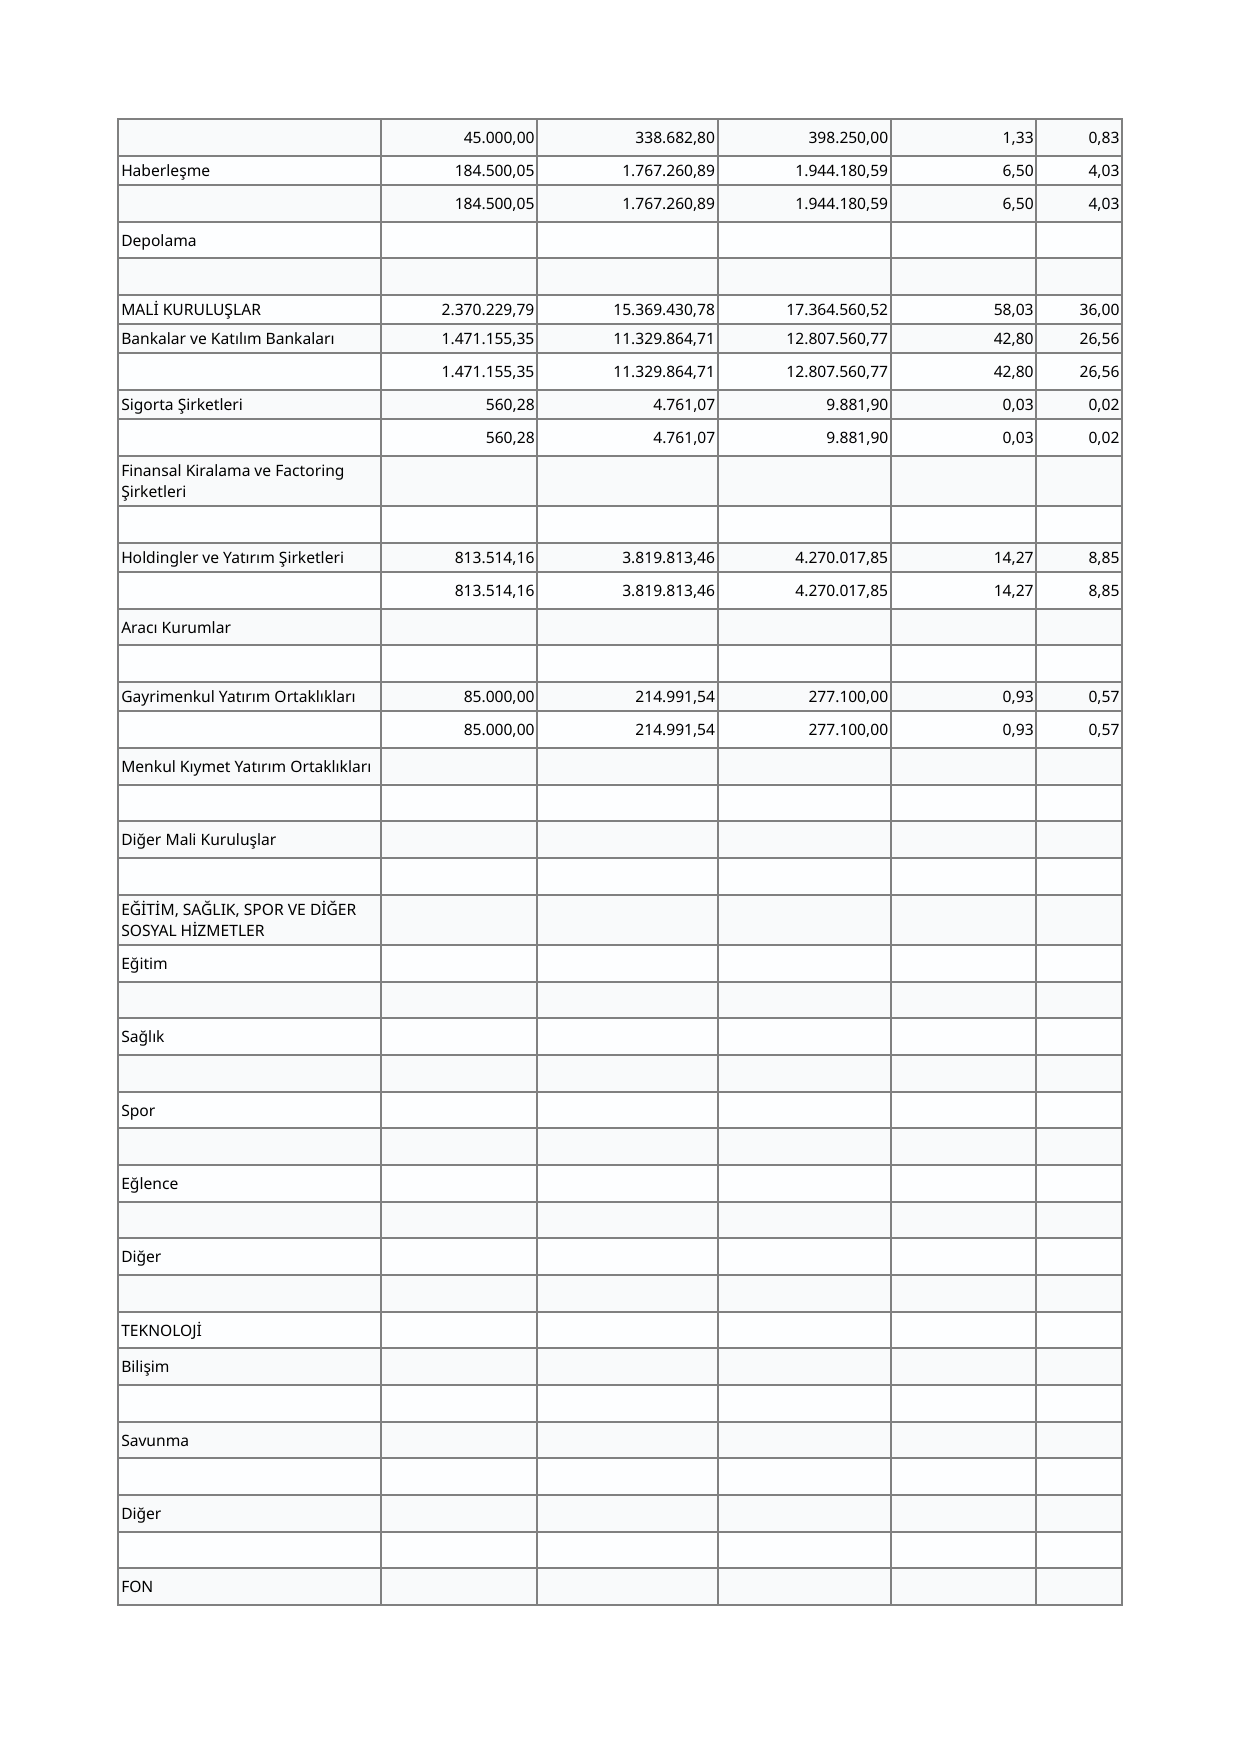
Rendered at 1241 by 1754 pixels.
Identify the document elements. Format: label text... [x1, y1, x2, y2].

table_cell [892, 259, 1035, 294]
table_cell 813.514,16 [382, 573, 536, 608]
table_cell 42,80 [892, 325, 1035, 352]
table_cell 184.500,05 [382, 157, 536, 184]
table_cell [719, 1569, 890, 1604]
table_cell [382, 1166, 536, 1201]
table_cell [382, 1239, 536, 1274]
table_cell Sağlık [119, 1019, 380, 1054]
table_cell [892, 1313, 1035, 1347]
table_cell 85.000,00 [382, 712, 536, 747]
table_cell [119, 120, 380, 155]
table_cell [1037, 896, 1121, 944]
table_cell [892, 896, 1035, 944]
table_cell [1037, 223, 1121, 257]
table_cell [119, 573, 380, 608]
table_cell 1,33 [892, 120, 1035, 155]
table_cell [119, 712, 380, 747]
table_cell 4.761,07 [538, 420, 717, 455]
table_cell [1037, 1203, 1121, 1237]
table_cell 1.944.180,59 [719, 186, 890, 221]
table_cell [382, 1386, 536, 1421]
table_cell Sigorta Şirketleri [119, 391, 380, 418]
table_cell [892, 1423, 1035, 1457]
table_cell [719, 822, 890, 857]
table_cell [538, 610, 717, 644]
table_cell [1037, 1459, 1121, 1494]
table_cell Diğer Mali Kuruluşlar [119, 822, 380, 857]
table_cell 9.881,90 [719, 391, 890, 418]
table_cell [538, 1276, 717, 1311]
table_cell [892, 983, 1035, 1017]
table_cell [382, 223, 536, 257]
table_cell 0,57 [1037, 712, 1121, 747]
table_cell [892, 1239, 1035, 1274]
table_cell [538, 1569, 717, 1604]
table_cell [1037, 1093, 1121, 1127]
table_cell 12.807.560,77 [719, 325, 890, 352]
table_cell [119, 983, 380, 1017]
table_cell Diğer [119, 1496, 380, 1531]
table_cell [719, 1093, 890, 1127]
table_cell [119, 1459, 380, 1494]
table_cell [538, 507, 717, 542]
table_cell [892, 457, 1035, 505]
table_cell [1037, 749, 1121, 783]
table_cell [538, 946, 717, 981]
table_cell 560,28 [382, 420, 536, 455]
table_cell [719, 1239, 890, 1274]
table_cell 0,57 [1037, 683, 1121, 710]
table_cell [382, 1533, 536, 1567]
table_cell [1037, 1386, 1121, 1421]
table_cell [382, 1313, 536, 1347]
table_cell [119, 420, 380, 455]
table_cell [892, 786, 1035, 820]
table_cell 1.471.155,35 [382, 325, 536, 352]
table_cell [538, 1349, 717, 1384]
table_cell Bilişim [119, 1349, 380, 1384]
table_cell 1.944.180,59 [719, 157, 890, 184]
table_cell 3.819.813,46 [538, 573, 717, 608]
table_cell [382, 1203, 536, 1237]
table_cell [538, 983, 717, 1017]
table_cell [1037, 1129, 1121, 1164]
table_cell [538, 859, 717, 893]
table_cell [382, 646, 536, 681]
table_cell [719, 1459, 890, 1494]
table_cell [538, 259, 717, 294]
table_cell [382, 1459, 536, 1494]
table_cell 0,03 [892, 391, 1035, 418]
table_cell 3.819.813,46 [538, 544, 717, 571]
table_cell 1.767.260,89 [538, 186, 717, 221]
table_cell 58,03 [892, 296, 1035, 323]
table_cell [382, 1496, 536, 1531]
table_cell [892, 1349, 1035, 1384]
table_cell [538, 1313, 717, 1347]
table_cell [719, 1203, 890, 1237]
table_cell [892, 1459, 1035, 1494]
table_cell 6,50 [892, 186, 1035, 221]
table_cell [719, 223, 890, 257]
table_cell [538, 646, 717, 681]
table_cell [892, 1496, 1035, 1531]
table_cell [382, 1276, 536, 1311]
table_cell [1037, 859, 1121, 893]
table_cell Savunma [119, 1423, 380, 1457]
table_cell 2.370.229,79 [382, 296, 536, 323]
table_cell Finansal Kiralama ve Factoring Şirketleri [119, 457, 380, 505]
table_cell [719, 259, 890, 294]
table_cell Spor [119, 1093, 380, 1127]
table_cell [892, 646, 1035, 681]
table_cell 14,27 [892, 573, 1035, 608]
table_cell 4.270.017,85 [719, 544, 890, 571]
table_cell [382, 1093, 536, 1127]
table_cell [892, 1533, 1035, 1567]
table_cell 277.100,00 [719, 683, 890, 710]
table_cell 398.250,00 [719, 120, 890, 155]
table_cell [382, 1349, 536, 1384]
table_cell [719, 749, 890, 783]
table_cell 42,80 [892, 354, 1035, 389]
table_cell [119, 859, 380, 893]
table_cell [719, 859, 890, 893]
table_cell 85.000,00 [382, 683, 536, 710]
table_cell [1037, 1349, 1121, 1384]
table_cell 12.807.560,77 [719, 354, 890, 389]
table_cell [719, 646, 890, 681]
table_cell [892, 1093, 1035, 1127]
table_cell [538, 1533, 717, 1567]
table_cell [892, 1019, 1035, 1054]
table_cell 277.100,00 [719, 712, 890, 747]
table_cell [719, 896, 890, 944]
table_cell [719, 457, 890, 505]
table_cell 4,03 [1037, 157, 1121, 184]
table_cell 1.471.155,35 [382, 354, 536, 389]
table_cell [382, 983, 536, 1017]
table_cell [119, 1056, 380, 1091]
table_cell [1037, 610, 1121, 644]
table_cell 9.881,90 [719, 420, 890, 455]
table_cell [719, 1056, 890, 1091]
table_cell Haberleşme [119, 157, 380, 184]
table_cell [719, 507, 890, 542]
table_cell [892, 1386, 1035, 1421]
table_cell [1037, 1533, 1121, 1567]
table_cell [382, 457, 536, 505]
table_cell [892, 1056, 1035, 1091]
table_cell [719, 786, 890, 820]
table_cell [538, 1056, 717, 1091]
table_cell 11.329.864,71 [538, 354, 717, 389]
table_cell Menkul Kıymet Yatırım Ortaklıkları [119, 749, 380, 783]
table_cell [1037, 983, 1121, 1017]
table_cell [538, 749, 717, 783]
table_cell [1037, 1166, 1121, 1201]
table_cell [892, 1203, 1035, 1237]
table_cell [119, 354, 380, 389]
table_cell [538, 1093, 717, 1127]
table_cell [119, 1386, 380, 1421]
table_cell Aracı Kurumlar [119, 610, 380, 644]
table_cell [1037, 1019, 1121, 1054]
table_cell [538, 1019, 717, 1054]
table_cell 214.991,54 [538, 712, 717, 747]
table_cell [1037, 786, 1121, 820]
table_cell [538, 1496, 717, 1531]
table_cell Holdingler ve Yatırım Şirketleri [119, 544, 380, 571]
table_cell 560,28 [382, 391, 536, 418]
table_cell [1037, 457, 1121, 505]
table_cell 4,03 [1037, 186, 1121, 221]
table_cell [538, 822, 717, 857]
table_cell [382, 749, 536, 783]
table_cell [892, 822, 1035, 857]
table_cell 45.000,00 [382, 120, 536, 155]
table_cell [382, 896, 536, 944]
table_cell [892, 1276, 1035, 1311]
table_cell [719, 1533, 890, 1567]
table_cell FON [119, 1569, 380, 1604]
table_cell [538, 1129, 717, 1164]
table_cell 0,93 [892, 683, 1035, 710]
table_cell [719, 1019, 890, 1054]
table_cell [382, 1019, 536, 1054]
table_cell [538, 457, 717, 505]
table_cell [1037, 822, 1121, 857]
table_cell [892, 223, 1035, 257]
table_cell [1037, 946, 1121, 981]
table_cell MALİ KURULUŞLAR [119, 296, 380, 323]
table_cell [719, 1386, 890, 1421]
table_cell 6,50 [892, 157, 1035, 184]
table_cell 26,56 [1037, 325, 1121, 352]
table_cell [1037, 1239, 1121, 1274]
table_cell [119, 1129, 380, 1164]
table_cell [1037, 507, 1121, 542]
table_cell 0,02 [1037, 391, 1121, 418]
table_cell [1037, 259, 1121, 294]
table_cell [892, 946, 1035, 981]
table_cell [119, 1203, 380, 1237]
table_cell 4.270.017,85 [719, 573, 890, 608]
table_cell [119, 1276, 380, 1311]
table_cell [382, 610, 536, 644]
table_cell [538, 1423, 717, 1457]
table_cell Depolama [119, 223, 380, 257]
table_cell [538, 1203, 717, 1237]
table_cell [119, 507, 380, 542]
table_cell 8,85 [1037, 544, 1121, 571]
table_cell [382, 1129, 536, 1164]
table_cell 11.329.864,71 [538, 325, 717, 352]
table_cell [1037, 1423, 1121, 1457]
table_cell [892, 507, 1035, 542]
table_cell [719, 610, 890, 644]
table_cell [1037, 1569, 1121, 1604]
table_cell 338.682,80 [538, 120, 717, 155]
table_cell [382, 946, 536, 981]
table_cell 0,02 [1037, 420, 1121, 455]
table_cell Gayrimenkul Yatırım Ortaklıkları [119, 683, 380, 710]
table_cell 813.514,16 [382, 544, 536, 571]
table_cell [1037, 1056, 1121, 1091]
table_cell [119, 186, 380, 221]
table_cell Diğer [119, 1239, 380, 1274]
table_cell [719, 1129, 890, 1164]
table_cell [719, 983, 890, 1017]
table_cell [719, 946, 890, 981]
table_cell [892, 1166, 1035, 1201]
table_cell [892, 749, 1035, 783]
table_cell [538, 786, 717, 820]
table_cell [119, 1533, 380, 1567]
table_cell [382, 786, 536, 820]
table_cell 15.369.430,78 [538, 296, 717, 323]
table_cell [538, 896, 717, 944]
table_cell 36,00 [1037, 296, 1121, 323]
table_cell [892, 1129, 1035, 1164]
table_cell [719, 1349, 890, 1384]
table_cell 184.500,05 [382, 186, 536, 221]
table_cell [382, 507, 536, 542]
table_cell [382, 1423, 536, 1457]
table_cell 4.761,07 [538, 391, 717, 418]
table_cell [1037, 646, 1121, 681]
table_cell [538, 1459, 717, 1494]
table_cell [119, 786, 380, 820]
table_cell Eğitim [119, 946, 380, 981]
table_cell 8,85 [1037, 573, 1121, 608]
table_cell [719, 1423, 890, 1457]
table_cell [538, 223, 717, 257]
table_cell [382, 859, 536, 893]
table_cell [892, 610, 1035, 644]
table_cell [1037, 1496, 1121, 1531]
table_cell [719, 1496, 890, 1531]
table_cell 26,56 [1037, 354, 1121, 389]
table_cell [382, 822, 536, 857]
table_cell [892, 859, 1035, 893]
table_cell [382, 1056, 536, 1091]
table_cell 17.364.560,52 [719, 296, 890, 323]
table_cell Eğlence [119, 1166, 380, 1201]
table_cell [1037, 1276, 1121, 1311]
table_cell [719, 1166, 890, 1201]
table_cell 0,93 [892, 712, 1035, 747]
table_cell [382, 1569, 536, 1604]
table_cell [719, 1313, 890, 1347]
table_cell [719, 1276, 890, 1311]
table_cell [538, 1386, 717, 1421]
table_cell 0,03 [892, 420, 1035, 455]
table_cell Bankalar ve Katılım Bankaları [119, 325, 380, 352]
table_cell [382, 259, 536, 294]
table_cell [1037, 1313, 1121, 1347]
table_cell EĞİTİM, SAĞLIK, SPOR VE DİĞER SOSYAL HİZMETLER [119, 896, 380, 944]
table_cell 1.767.260,89 [538, 157, 717, 184]
table_cell 214.991,54 [538, 683, 717, 710]
table_cell [538, 1166, 717, 1201]
table_cell [119, 259, 380, 294]
table_cell [538, 1239, 717, 1274]
table_cell [119, 646, 380, 681]
table_cell [892, 1569, 1035, 1604]
table_cell 14,27 [892, 544, 1035, 571]
table_cell 0,83 [1037, 120, 1121, 155]
table_cell TEKNOLOJİ [119, 1313, 380, 1347]
